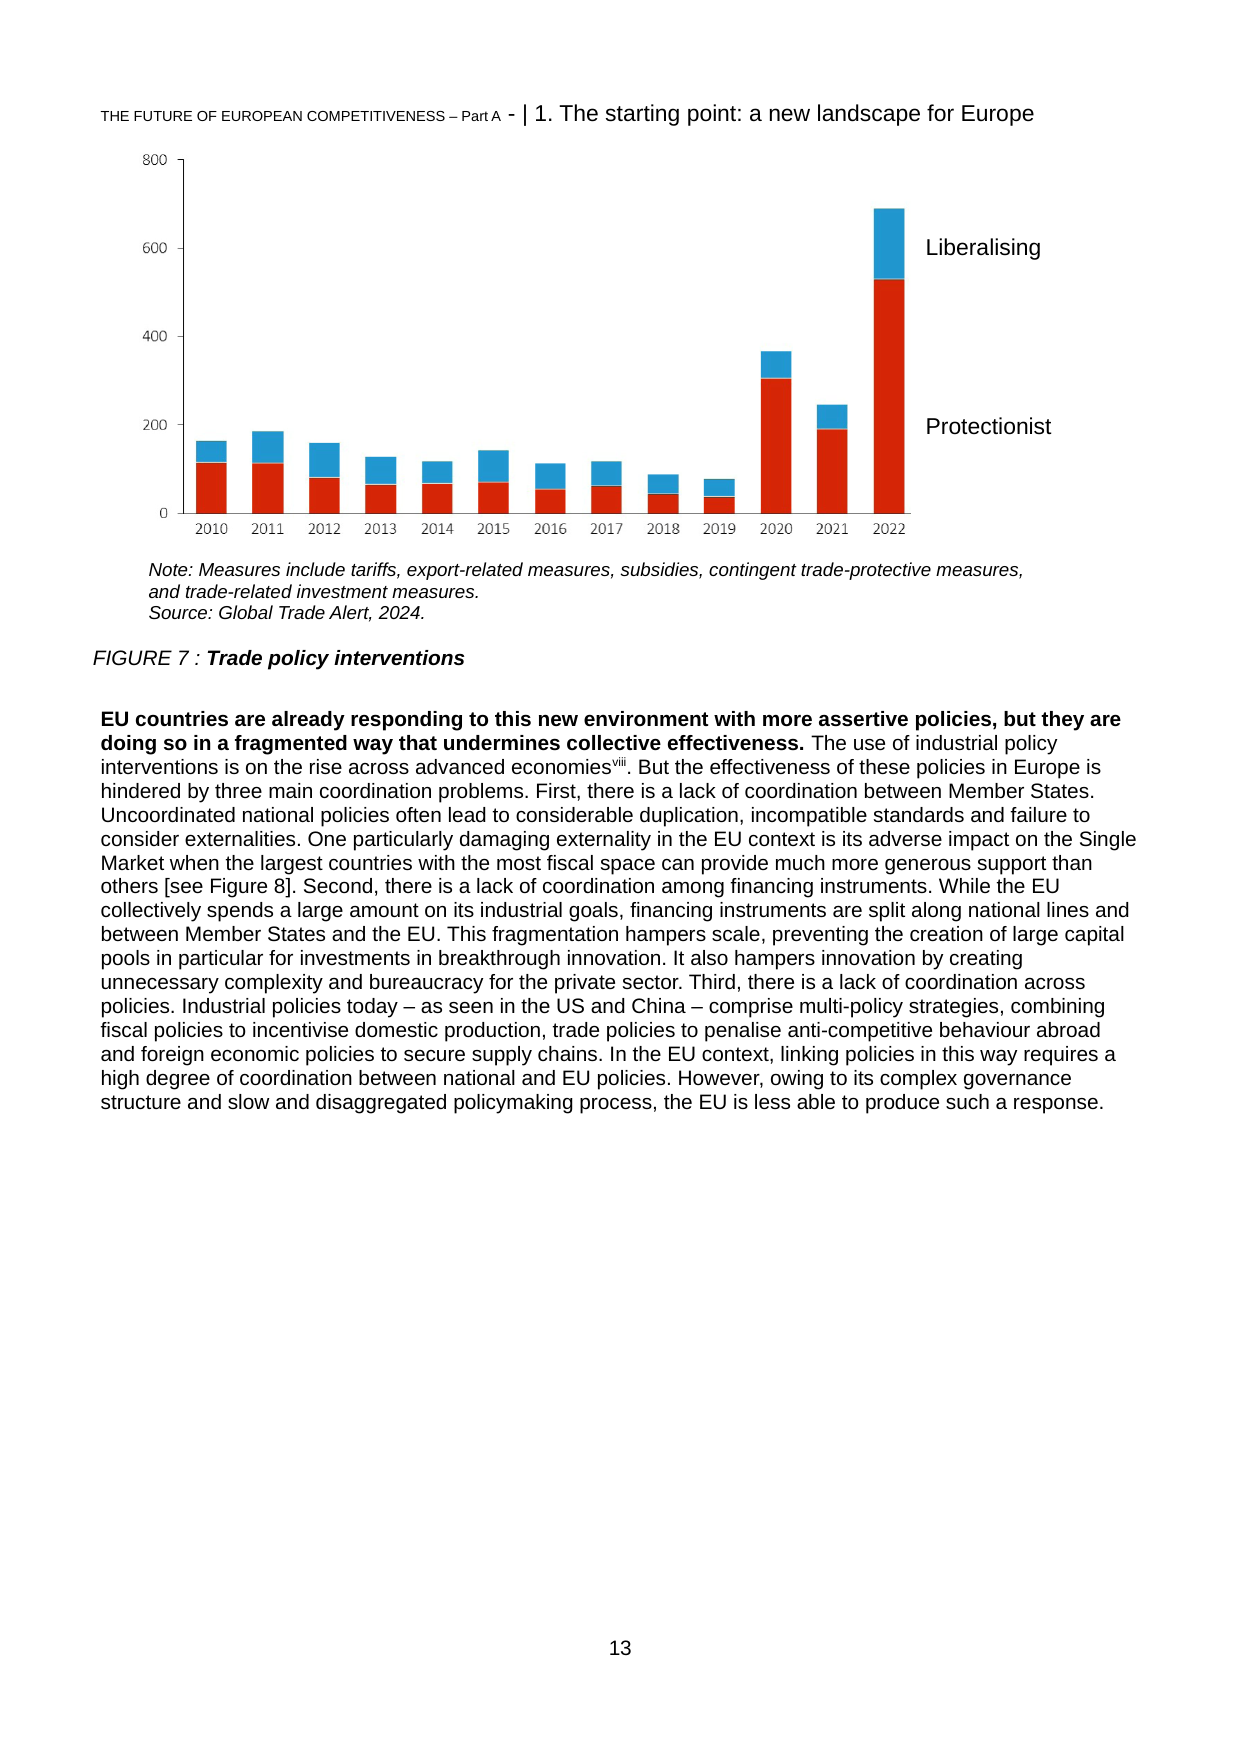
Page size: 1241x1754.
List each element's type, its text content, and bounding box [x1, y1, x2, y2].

text FIGURE 7 : Trade policy interventions [93, 196, 1156, 670]
text EU countries are already responding to this new environment with more assertive policies, but they are doing so in a fragmented way that undermines collective effectiveness. The use of industrial policy interventions is on the rise across advanced economies. But the effectiveness of these policies in Europe is hindered by three main coordination problems. First, there is a lack of coordination between Member States. Uncoordinated national policies often lead to considerable duplication, incompatible standards and failure to consider externalities. One particularly damaging externality in the EU context is its adverse impact on the Single Market when the largest countries with the most fiscal space can provide much more generous support than others [see Figure 8]. Second, there is a lack of coordination among financing instruments. While the EU collectively spends a large amount on its industrial goals, financing instruments are split along national lines and between Member States and the EU. This fragmentation hampers scale, preventing the creation of large capital pools in particular for investments in breakthrough innovation. It also hampers innovation by creating unnecessary complexity and bureaucracy for the private sector. Third, there is a lack of coordination across policies. Industrial policies today – as seen in the US and China – comprise multi-policy strategies, combining fiscal policies to incentivise domestic production, trade policies to penalise anti-competitive behaviour abroad and foreign economic policies to secure supply chains. In the EU context, linking policies in this way requires a high degree of coordination between national and EU policies. However, owing to its complex governance structure and slow and disaggregated policymaking process, the EU is less able to produce such a response. [100, 707, 1140, 1114]
picture [128, 150, 911, 541]
